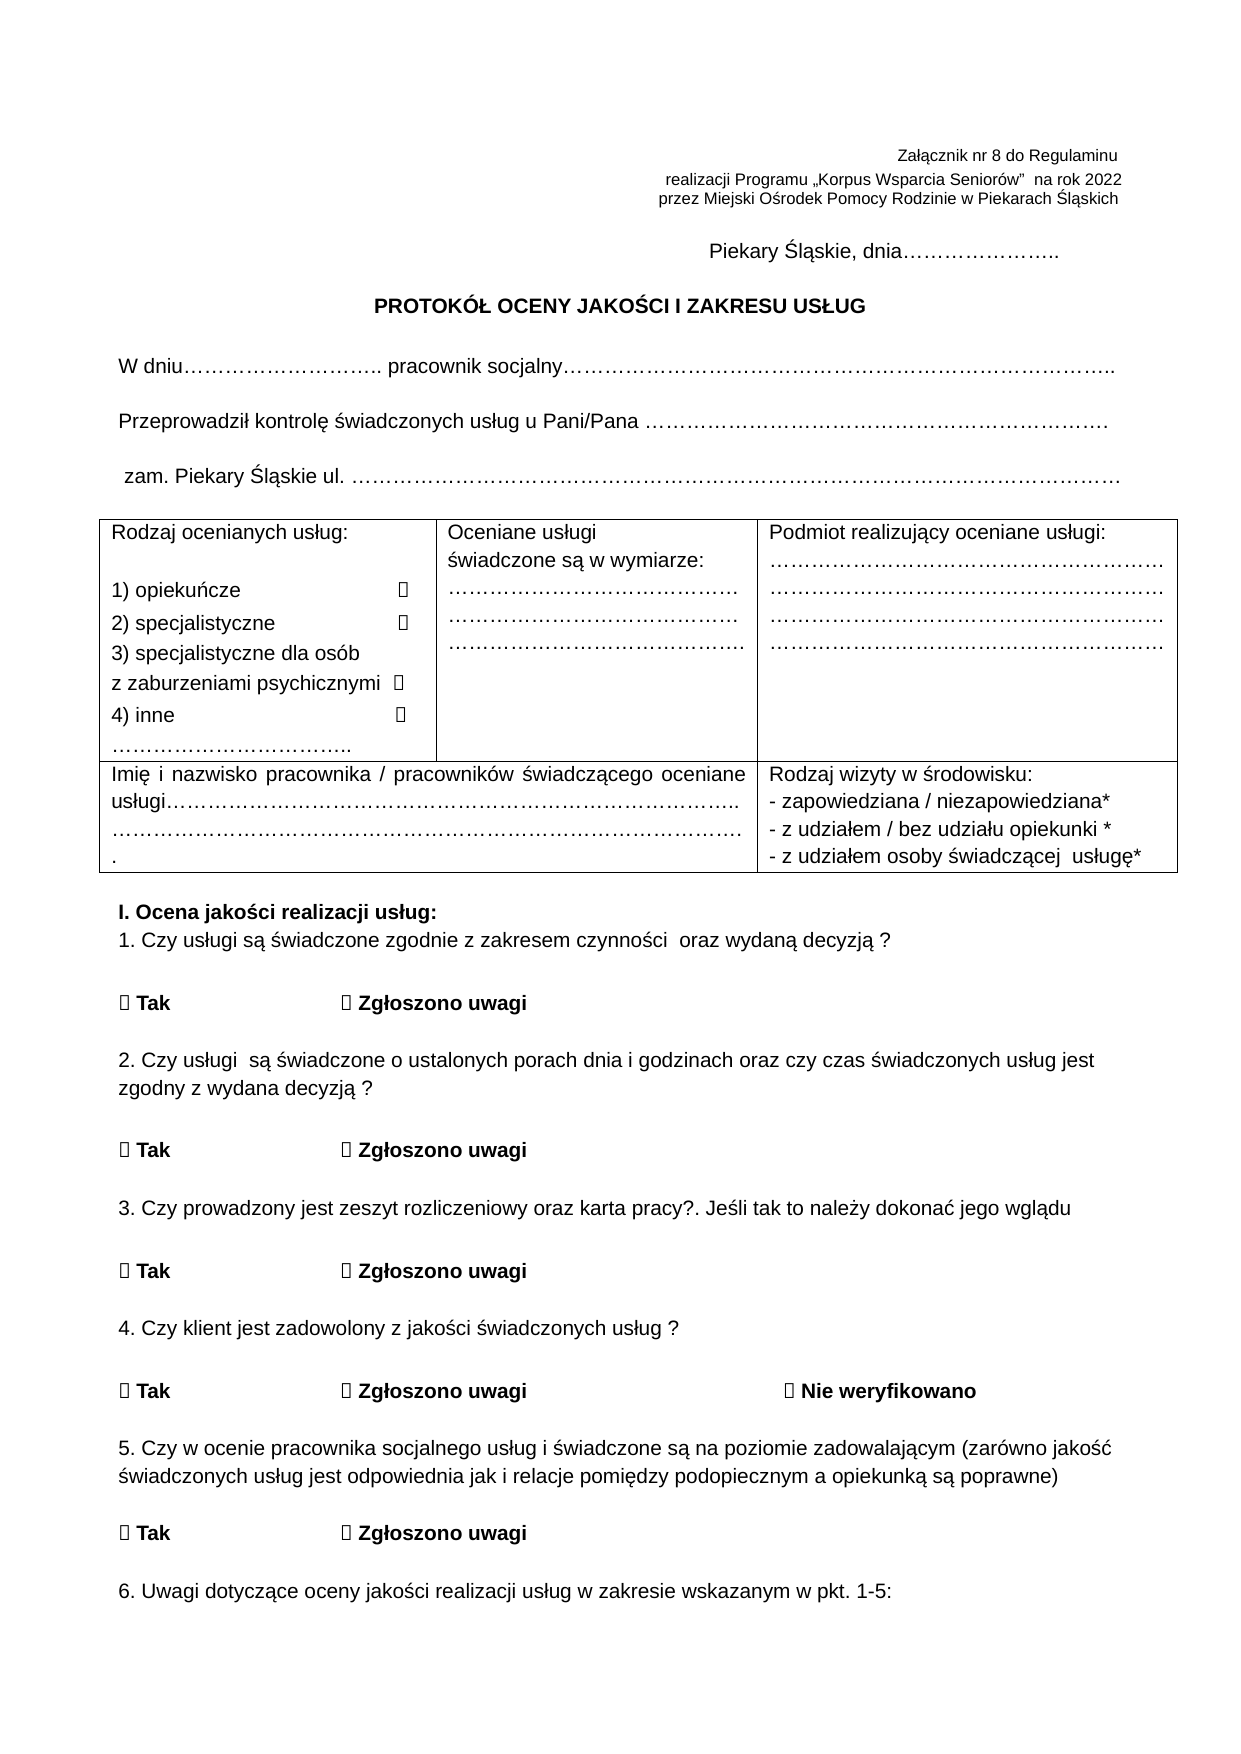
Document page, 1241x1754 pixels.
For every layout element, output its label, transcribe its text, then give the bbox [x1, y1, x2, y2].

text I. Ocena jakości realizacji usług: [118, 900, 1122, 924]
text  Tak  Zgłoszono uwagi [118, 1256, 1122, 1284]
table_cell Rodzaj wizyty w środowisku: - zapowiedziana / niezapowiedziana* - z udziałem / bez udziału opiekunki * - z udziałem osoby świadczącej usługę* [758, 762, 1177, 872]
text  Tak  Zgłoszono uwagi [118, 988, 1122, 1016]
table_cell Imię i nazwisko pracownika / pracowników świadczącego oceniane usługi………………………………………………………………………..……………………………………………………………………………….. [100, 762, 757, 872]
text 1. Czy usługi są świadczone zgodnie z zakresem czynności oraz wydaną decyzją ? [118, 928, 1122, 952]
text 3. Czy prowadzony jest zeszyt rozliczeniowy oraz karta pracy?. Jeśli tak to należy dokonać jego wglądu [118, 1196, 1122, 1219]
text Piekary Śląskie, dnia………………….. [118, 239, 1122, 263]
text realizacji Programu „Korpus Wsparcia Seniorów” na rok 2022 [118, 170, 1122, 189]
text PROTOKÓŁ OCENY JAKOŚCI I ZAKRESU USŁUG [118, 294, 1122, 318]
text 4. Czy klient jest zadowolony z jakości świadczonych usług ? [118, 1316, 1122, 1340]
table_header Oceniane usługi świadczone są w wymiarze: ………………………………………………………………………………………………………………. [437, 520, 757, 761]
text  Tak  Zgłoszono uwagi [118, 1518, 1122, 1547]
text Załącznik nr 8 do Regulaminu [118, 142, 1122, 166]
text 6. Uwagi dotyczące oceny jakości realizacji usług w zakresie wskazanym w pkt. 1-5: [118, 1579, 1122, 1603]
text zam. Piekary Śląskie ul. ………………………………………………………………………………………………… [118, 464, 1122, 488]
text W dniu……………………….. pracownik socjalny…………………………………………………………………….. [118, 354, 1122, 378]
text 2. Czy usługi są świadczone o ustalonych porach dnia i godzinach oraz czy czas świadczonych usług jest zgodny z wydana decyzją ? [118, 1048, 1122, 1099]
text  Tak  Zgłoszono uwagi  Nie weryfikowano [118, 1376, 1122, 1404]
text przez Miejski Ośrodek Pomocy Rodzinie w Piekarach Śląskich [118, 189, 1122, 236]
table_header Rodzaj ocenianych usług: 1) opiekuńcze  2) specjalistyczne  3) specjalistyczne dla osób z zaburzeniami psychicznymi  4) inne  …………………………….. [100, 520, 436, 761]
text 5. Czy w ocenie pracownika socjalnego usług i świadczone są na poziomie zadowalającym (zarówno jakość świadczonych usług jest odpowiednia jak i relacje pomiędzy podopiecznym a opiekunką są poprawne) [118, 1436, 1122, 1487]
text Przeprowadził kontrolę świadczonych usług u Pani/Pana …………………………………………………………. [118, 409, 1122, 433]
table_header Podmiot realizujący oceniane usługi: ………………………………………………………………………………………………………………………………………………………………………………………………………… [758, 520, 1177, 761]
text  Tak  Zgłoszono uwagi [118, 1136, 1122, 1164]
